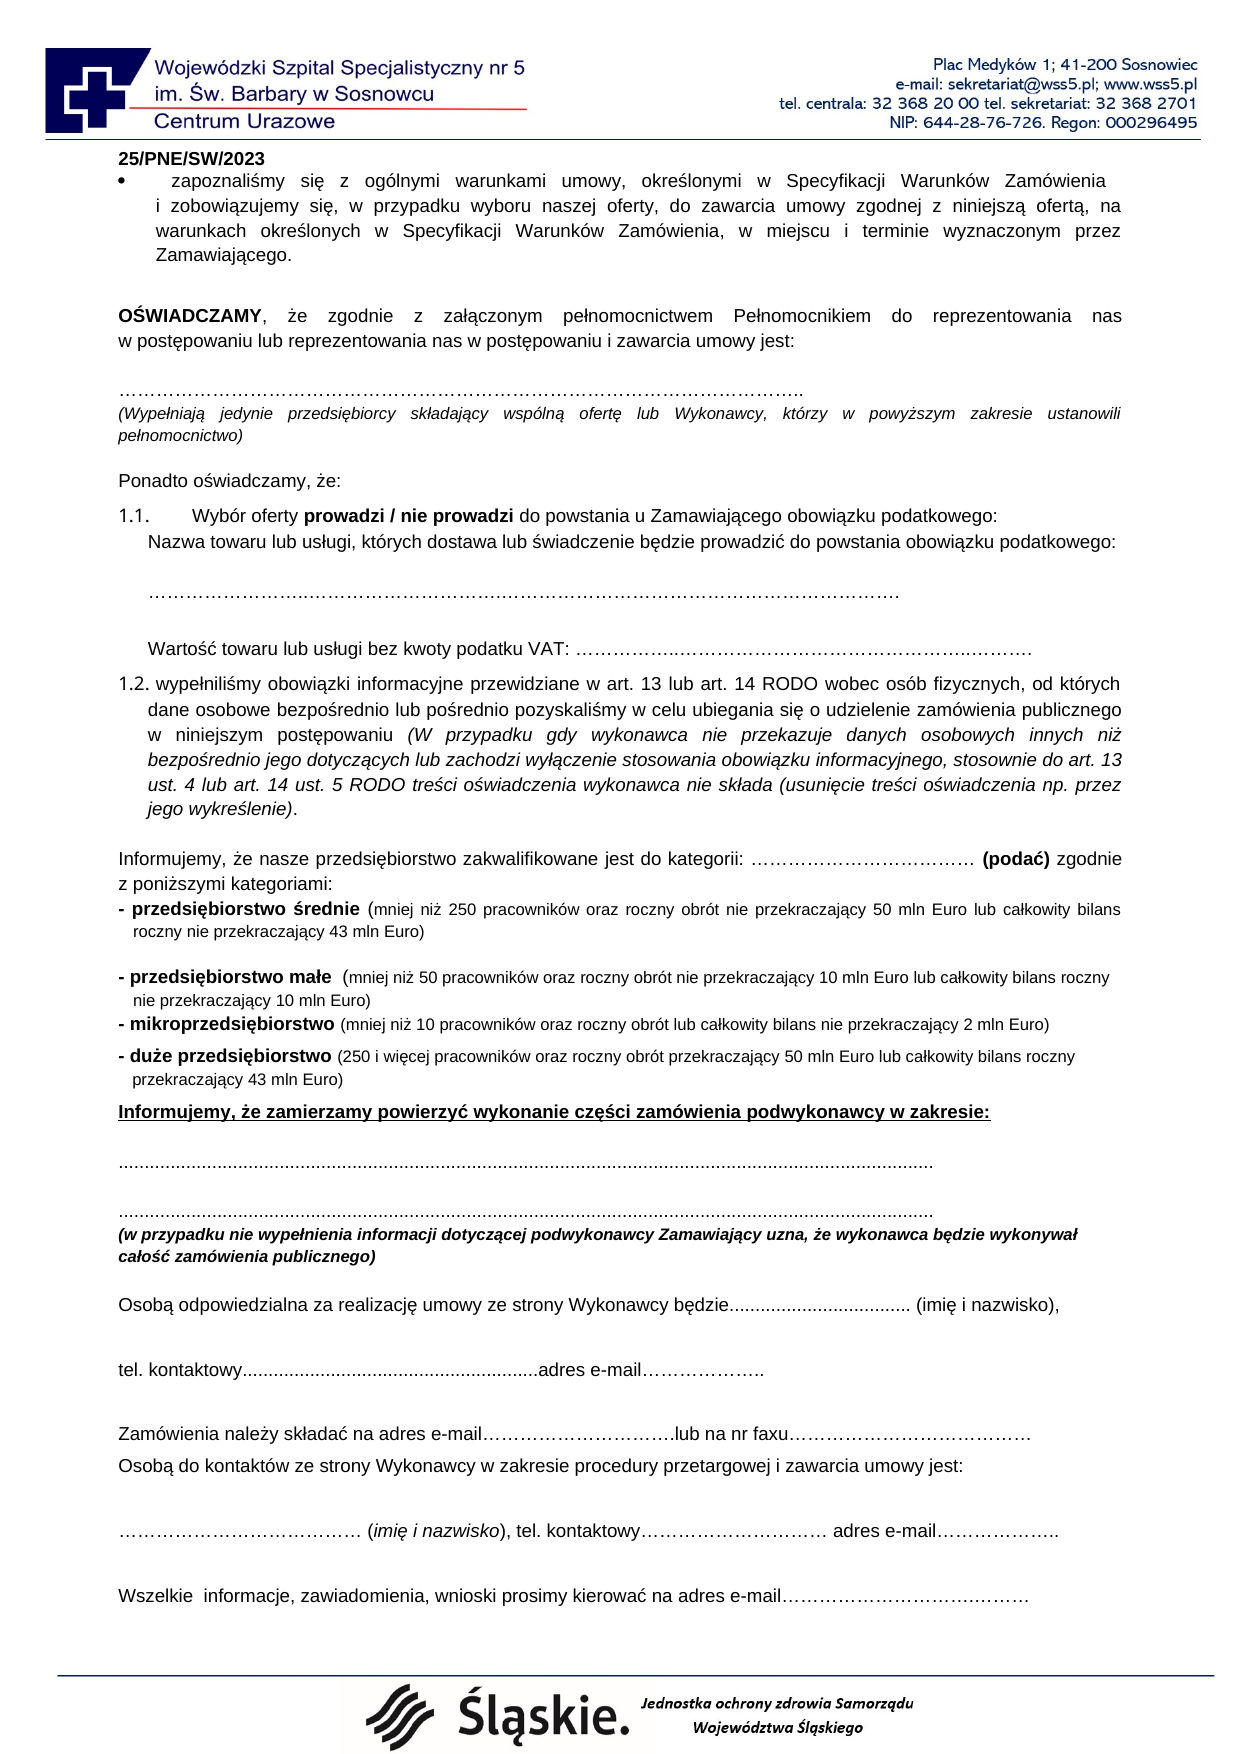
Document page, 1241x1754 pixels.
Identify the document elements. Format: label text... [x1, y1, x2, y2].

text - mikroprzedsiębiorstwo (mniej niż 10 pracowników oraz roczny obrót lub całkowity bilans nie przekraczający 2 mln Euro) [118, 1012, 1122, 1034]
list zapoznaliśmy się z ogólnymi warunkami umowy, określonymi w Specyfikacji Warunków Zamówienia i zobowiązujemy się, w przypadku wyboru naszej oferty, do zawarcia umowy zgodnej z niniejszą ofertą, na warunkach określonych w Specyfikacji Warunków Zamówienia, w miejscu i terminie wyznaczonym przez Zamawiającego. [118, 170, 1122, 266]
text Informujemy, że zamierzamy powierzyć wykonanie części zamówienia podwykonawcy w zakresie: [118, 1101, 1122, 1123]
text Informujemy, że nasze przedsiębiorstwo zakwalifikowane jest do kategorii: ……………………………… (podać) zgodnie z poniższymi kategoriami: [118, 848, 1122, 894]
picture [40, 44, 1206, 142]
list Wybór oferty prowadzi / nie prowadzi do powstania u Zamawiającego obowiązku podatkowego: [118, 502, 1122, 527]
text - duże przedsiębiorstwo (250 i więcej pracowników oraz roczny obrót przekraczający 50 mln Euro lub całkowity bilans roczny [118, 1045, 1122, 1066]
text Wartość towaru lub usługi bez kwoty podatku VAT: ……………..………………………………………..………. [148, 638, 1122, 659]
text - przedsiębiorstwo małe (mniej niż 50 pracowników oraz roczny obrót nie przekraczający 10 mln Euro lub całkowity bilans roczny [118, 966, 1122, 987]
text Osobą do kontaktów ze strony Wykonawcy w zakresie procedury przetargowej i zawarcia umowy jest: [118, 1455, 1122, 1477]
text ……………………..………………………….………………………………………………………. [148, 581, 1122, 602]
text tel. kontaktowy.........................................................adres e-mail……………….. [118, 1358, 1122, 1380]
text przekraczający 43 mln Euro) [118, 1069, 1122, 1089]
text (Wypełniają jedynie przedsiębiorcy składający wspólną ofertę lub Wykonawcy, którzy w powyższym zakresie ustanowili pełnomocnictwo) [118, 404, 1122, 445]
text ............................................................................................................................................................. [118, 1151, 1122, 1172]
text Osobą odpowiedzialna za realizację umowy ze strony Wykonawcy będzie................................... (imię i nazwisko), [118, 1294, 1122, 1315]
text Nazwa towaru lub usługi, których dostawa lub świadczenie będzie prowadzić do powstania obowiązku podatkowego: [148, 531, 1122, 553]
text OŚWIADCZAMY, że zgodnie z załączonym pełnomocnictwem Pełnomocnikiem do reprezentowania nas w postępowaniu lub reprezentowania nas w postępowaniu i zawarcia umowy jest: [118, 304, 1122, 351]
text (w przypadku nie wypełnienia informacji dotyczącej podwykonawcy Zamawiający uzna, że wykonawca będzie wykonywał całość zamówienia publicznego) [118, 1225, 1122, 1266]
text nie przekraczający 10 mln Euro) [133, 990, 1122, 1009]
list wypełniliśmy obowiązki informacyjne przewidziane w art. 13 lub art. 14 RODO wobec osób fizycznych, od których dane osobowe bezpośrednio lub pośrednio pozyskaliśmy w celu ubiegania się o udzielenie zamówienia publicznego w niniejszym postępowaniu (W przypadku gdy wykonawca nie przekazuje danych osobowych innych niż bezpośrednio jego dotyczących lub zachodzi wyłączenie stosowania obowiązku informacyjnego, stosownie do art. 13 ust. 4 lub art. 14 ust. 5 RODO treści oświadczenia wykonawca nie składa (usunięcie treści oświadczenia np. przez jego wykreślenie). [118, 670, 1122, 820]
text ………………………………… (imię i nazwisko), tel. kontaktowy………………………… adres e-mail……………….. [118, 1520, 1122, 1541]
text ............................................................................................................................................................. [118, 1200, 1122, 1222]
text ……………………………………………………………………………………………….. [118, 379, 1122, 401]
text - przedsiębiorstwo średnie (mniej niż 250 pracowników oraz roczny obrót nie przekraczający 50 mln Euro lub całkowity bilans roczny nie przekraczający 43 mln Euro) [118, 897, 1122, 941]
text Wszelkie informacje, zawiadomienia, wnioski prosimy kierować na adres e-mail………………………….……… [118, 1584, 1122, 1606]
text Ponadto oświadczamy, że: [118, 470, 1122, 491]
picture [54, 1672, 1217, 1754]
text Zamówienia należy składać na adres e-mail………………………….lub na nr faxu………………………………… [118, 1423, 1122, 1444]
